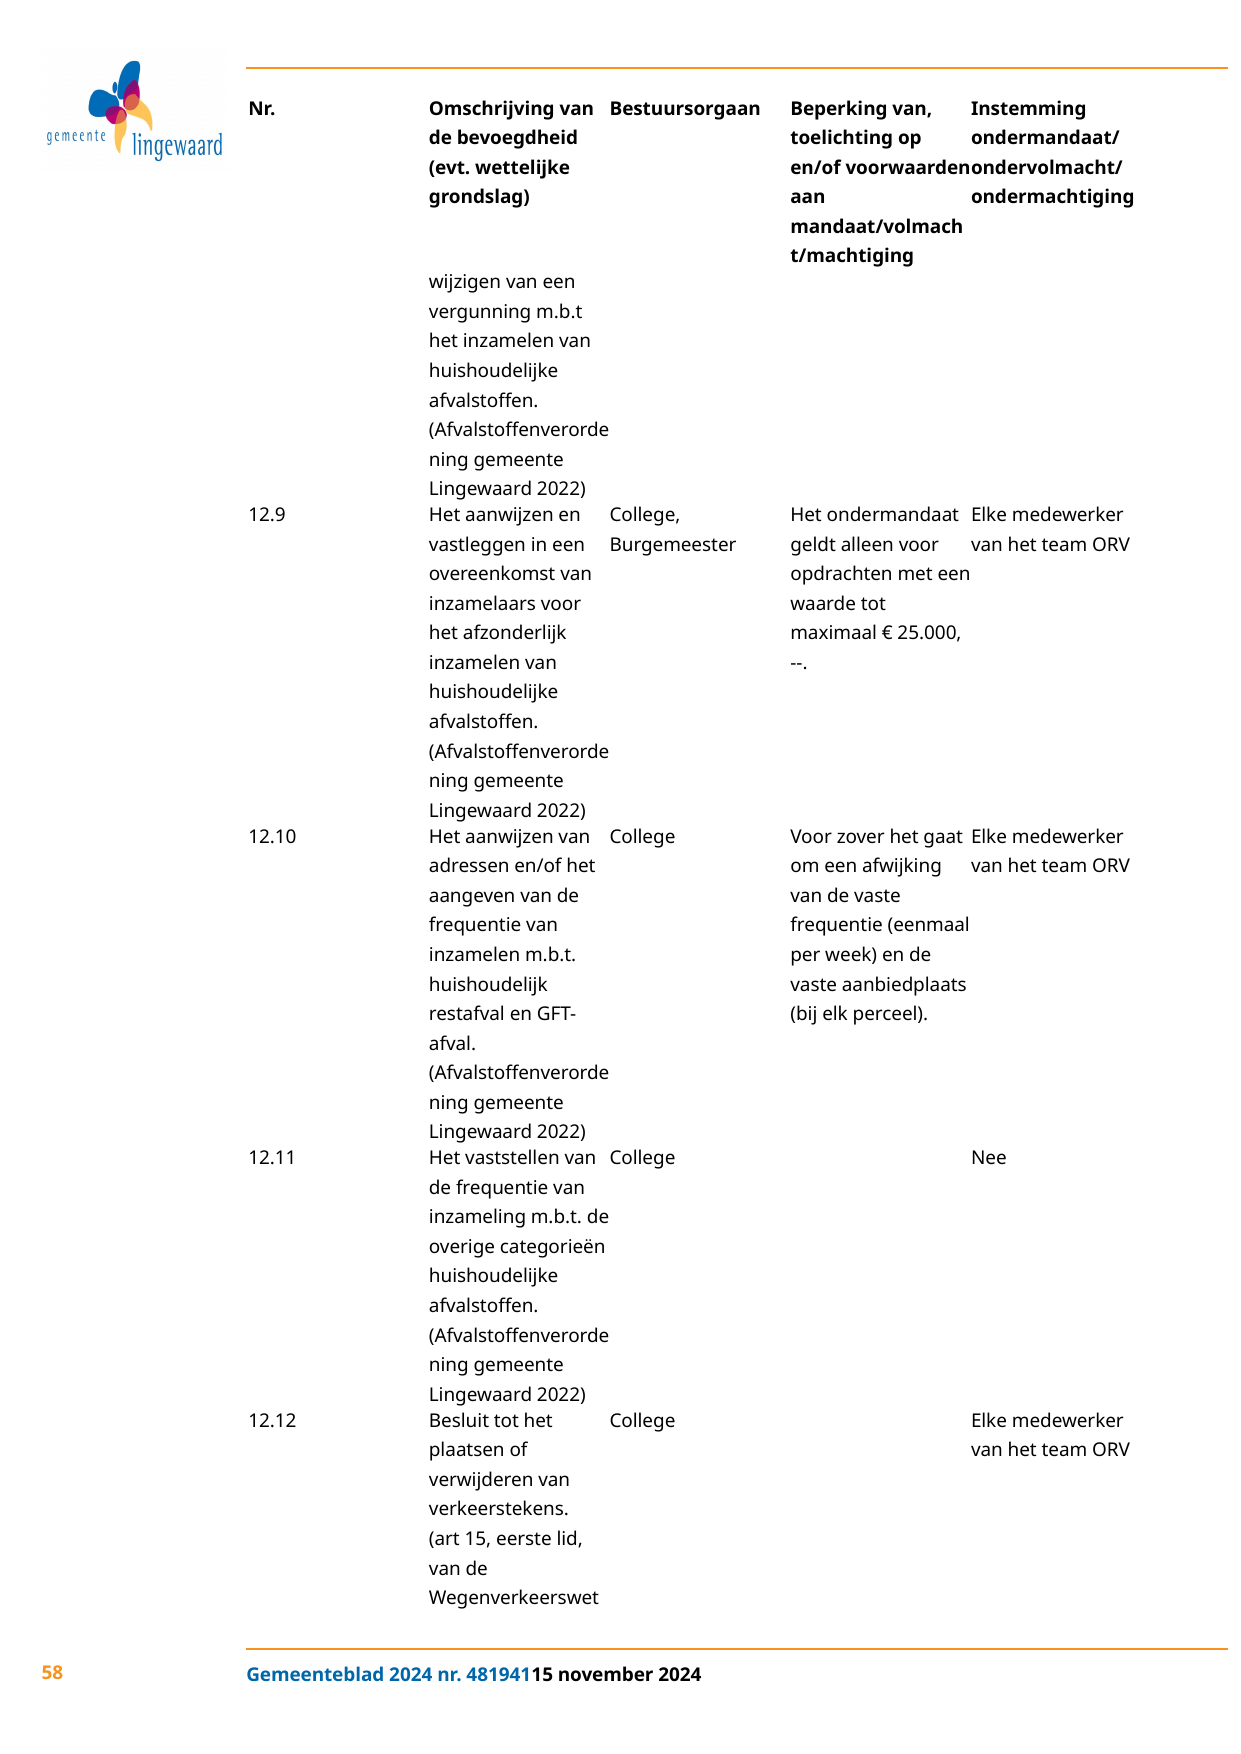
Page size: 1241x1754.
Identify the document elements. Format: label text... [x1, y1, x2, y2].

table_cell [248, 269, 429, 501]
table_cell Besluit tot het plaatsen of verwijderen van verkeerstekens. (art 15, eerste lid, van de Wegenverkeerswet [429, 1407, 609, 1610]
table_cell 12.9 [248, 501, 429, 823]
table_cell Het vaststellen van de frequentie van inzameling m.b.t. de overige categorieën huishoudelijke afvalstoffen. (Afvalstoffenverordening gemeente Lingewaard 2022) [429, 1144, 609, 1407]
table_cell [790, 1144, 971, 1407]
table_cell College [609, 1144, 790, 1407]
table_header Nr. [248, 95, 429, 268]
table_cell Nee [971, 1144, 1152, 1407]
table_cell [790, 269, 971, 501]
table_header Beperking van, toelichting op en/of voorwaarden aan mandaat/volmacht/machtiging [790, 95, 971, 268]
table_cell [609, 269, 790, 501]
table_cell College, Burgemeester [609, 501, 790, 823]
table_header Omschrijving van de bevoegdheid (evt. wettelijke grondslag) [429, 95, 609, 268]
table_cell College [609, 1407, 790, 1610]
table_header Instemming ondermandaat/ ondervolmacht/ ondermachtiging [971, 95, 1152, 268]
table_cell 12.11 [248, 1144, 429, 1407]
table_cell 12.12 [248, 1407, 429, 1610]
table_header Bestuursorgaan [609, 95, 790, 268]
table_cell Elke medewerker van het team ORV [971, 501, 1152, 823]
table_cell Elke medewerker van het team ORV [971, 1407, 1152, 1610]
table_cell Het ondermandaat geldt alleen voor opdrachten met een waarde tot maximaal € 25.000, --. [790, 501, 971, 823]
table_cell wijzigen van een vergunning m.b.t het inzamelen van huishoudelijke afvalstoffen. (Afvalstoffenverordening gemeente Lingewaard 2022) [429, 269, 609, 501]
table_cell Elke medewerker van het team ORV [971, 823, 1152, 1144]
table_cell [971, 269, 1152, 501]
table_cell College [609, 823, 790, 1144]
table_cell 12.10 [248, 823, 429, 1144]
table_cell Voor zover het gaat om een afwijking van de vaste frequentie (eenmaal per week) en de vaste aanbiedplaats (bij elk perceel). [790, 823, 971, 1144]
picture [41, 47, 231, 172]
table_cell [790, 1407, 971, 1610]
table_cell Het aanwijzen en vastleggen in een overeenkomst van inzamelaars voor het afzonderlijk inzamelen van huishoudelijke afvalstoffen. (Afvalstoffenverordening gemeente Lingewaard 2022) [429, 501, 609, 823]
table_cell Het aanwijzen van adressen en/of het aangeven van de frequentie van inzamelen m.b.t. huishoudelijk restafval en GFT-afval. (Afvalstoffenverordening gemeente Lingewaard 2022) [429, 823, 609, 1144]
